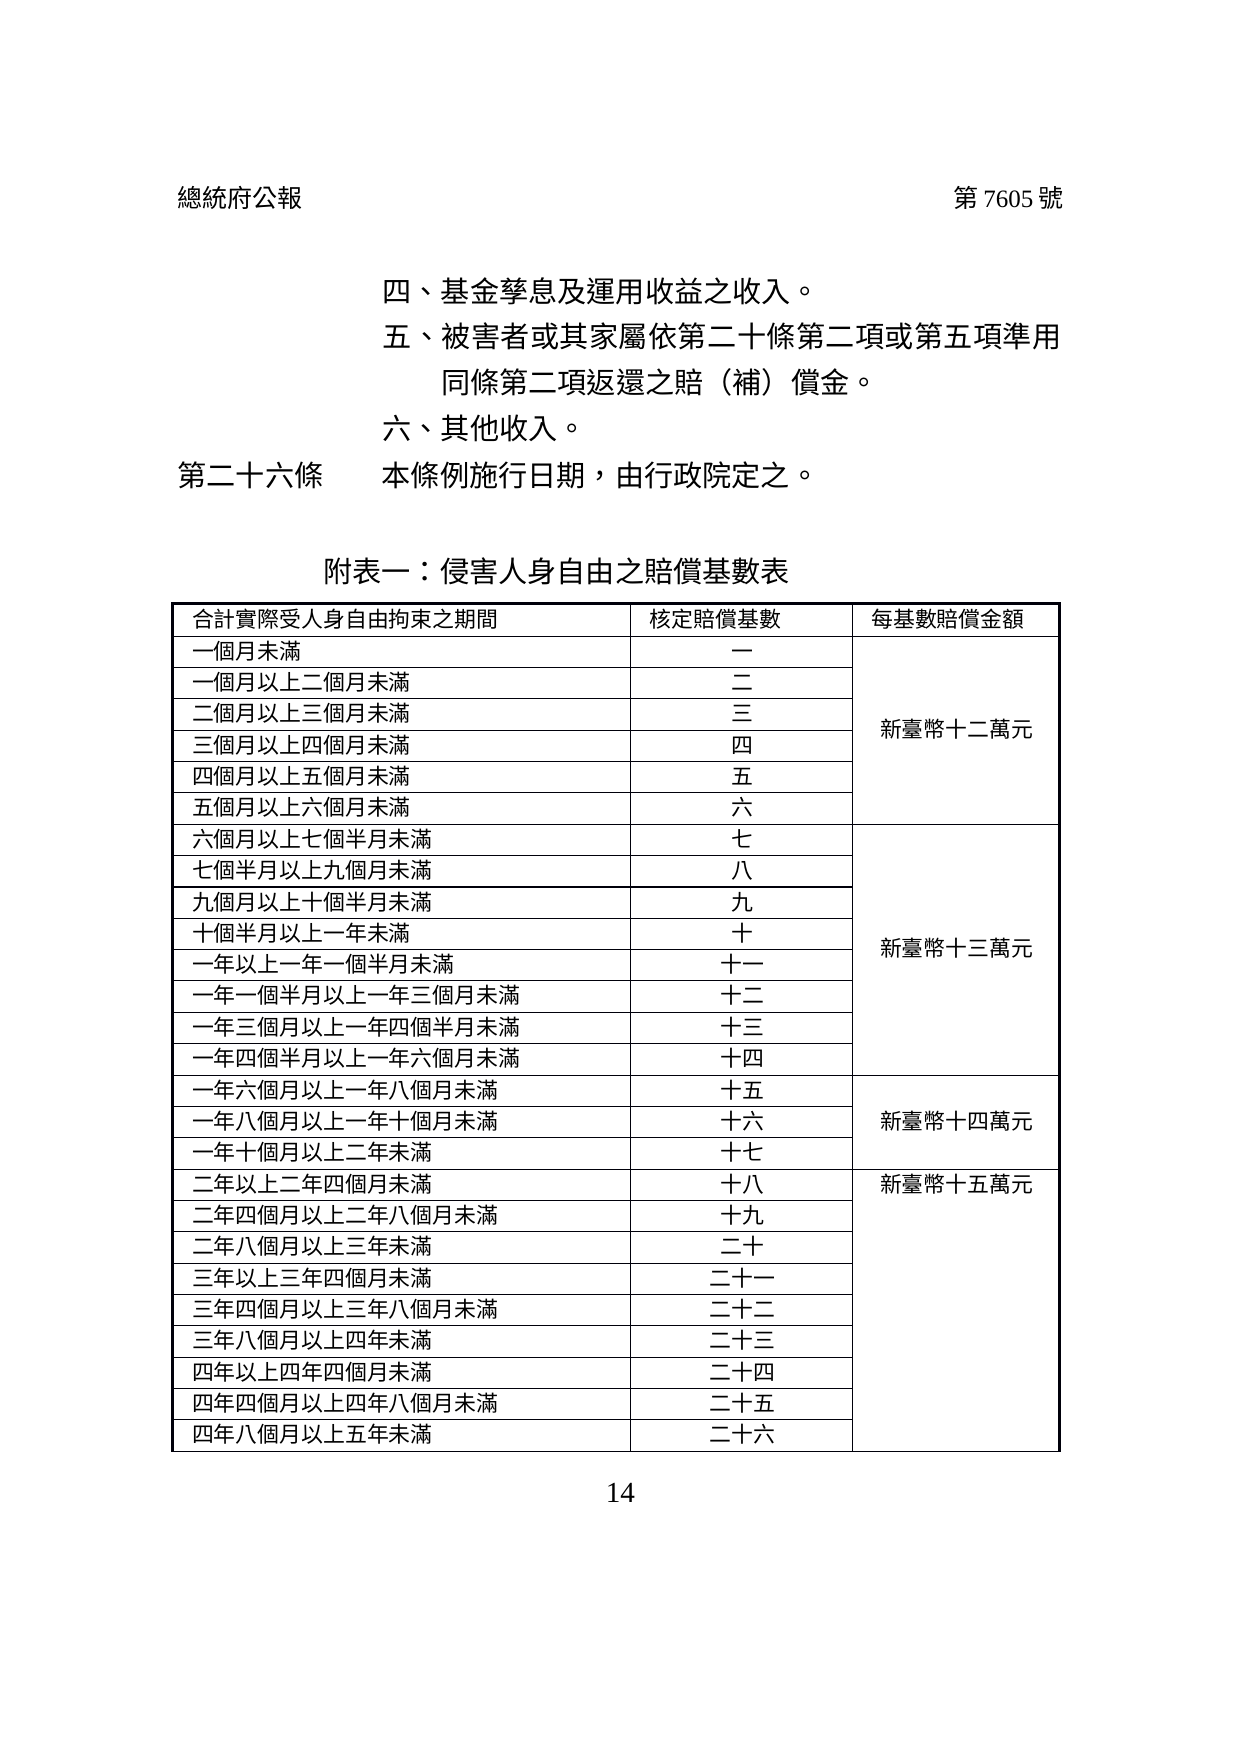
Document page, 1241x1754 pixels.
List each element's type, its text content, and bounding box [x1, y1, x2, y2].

table_cell 三年八個月以上四年未滿 [174, 1326, 630, 1357]
table_cell 一年六個月以上一年八個月未滿 [174, 1076, 630, 1106]
table_cell 三年以上三年四個月未滿 [174, 1264, 630, 1294]
table_cell 二十二 [631, 1295, 852, 1325]
table_cell 五個月以上六個月未滿 [174, 793, 630, 824]
table_cell 新臺幣十五萬元 [853, 1170, 1058, 1451]
table_cell 十八 [631, 1170, 852, 1200]
table_cell 核定賠償基數 [631, 605, 852, 636]
table_cell 九個月以上十個半月未滿 [174, 888, 630, 918]
table_cell 合計實際受人身自由拘束之期間 [174, 605, 630, 636]
table_cell 二年四個月以上二年八個月未滿 [174, 1201, 630, 1231]
table_cell 三 [631, 699, 852, 729]
table_cell 一年一個半月以上一年三個月未滿 [174, 981, 630, 1012]
table_cell 四年八個月以上五年未滿 [174, 1420, 630, 1451]
text 第二十六條 本條例施行日期，由行政院定之。 [177, 448, 1063, 496]
table_cell 一年四個半月以上一年六個月未滿 [174, 1044, 630, 1074]
table_cell 十九 [631, 1201, 852, 1231]
table_cell 二個月以上三個月未滿 [174, 699, 630, 729]
text 五、被害者或其家屬依第二十條第二項或第五項準用同條第二項返還之賠（補）償金。 [382, 311, 1063, 403]
text 四、基金孳息及運用收益之收入。 [382, 266, 1063, 311]
table_cell 二年以上二年四個月未滿 [174, 1170, 630, 1200]
table_cell 新臺幣十二萬元 [853, 637, 1058, 824]
table_cell 一年八個月以上一年十個月未滿 [174, 1107, 630, 1137]
table_cell 十 [631, 919, 852, 949]
table_cell 七個半月以上九個月未滿 [174, 856, 630, 886]
table_cell 四年以上四年四個月未滿 [174, 1358, 630, 1388]
table_cell 十二 [631, 981, 852, 1012]
table_cell 十七 [631, 1138, 852, 1168]
table_header 附表一：侵害人身自由之賠償基數表 [173, 543, 1059, 602]
table_cell 八 [631, 856, 852, 886]
table_cell 新臺幣十三萬元 [853, 825, 1058, 1074]
table_cell 七 [631, 825, 852, 855]
table_cell 六個月以上七個半月未滿 [174, 825, 630, 855]
table_cell 新臺幣十四萬元 [853, 1076, 1058, 1168]
table_cell 一 [631, 637, 852, 667]
table_cell 五 [631, 762, 852, 792]
table_cell 十三 [631, 1013, 852, 1043]
table_cell 二 [631, 668, 852, 698]
table_cell 十四 [631, 1044, 852, 1074]
table_cell 六 [631, 793, 852, 824]
table_cell 十五 [631, 1076, 852, 1106]
table_cell 每基數賠償金額 [853, 605, 1058, 636]
table_cell 二十 [631, 1232, 852, 1263]
table_cell 二年八個月以上三年未滿 [174, 1232, 630, 1263]
table_cell 二十三 [631, 1326, 852, 1357]
text 六、其他收入。 [382, 403, 1063, 448]
table_cell 十一 [631, 950, 852, 980]
table_cell 三個月以上四個月未滿 [174, 731, 630, 761]
table_cell 一個月未滿 [174, 637, 630, 667]
table_cell 九 [631, 888, 852, 918]
table_cell 一年十個月以上二年未滿 [174, 1138, 630, 1168]
table_cell 四個月以上五個月未滿 [174, 762, 630, 792]
table_cell 十個半月以上一年未滿 [174, 919, 630, 949]
table_cell 一年以上一年一個半月未滿 [174, 950, 630, 980]
table_cell 四 [631, 731, 852, 761]
table_cell 二十四 [631, 1358, 852, 1388]
table_cell 四年四個月以上四年八個月未滿 [174, 1389, 630, 1419]
table_cell 十六 [631, 1107, 852, 1137]
table_cell 一個月以上二個月未滿 [174, 668, 630, 698]
table_cell 三年四個月以上三年八個月未滿 [174, 1295, 630, 1325]
table_cell 二十五 [631, 1389, 852, 1419]
table_cell 一年三個月以上一年四個半月未滿 [174, 1013, 630, 1043]
table_cell 二十六 [631, 1420, 852, 1451]
table_cell 二十一 [631, 1264, 852, 1294]
